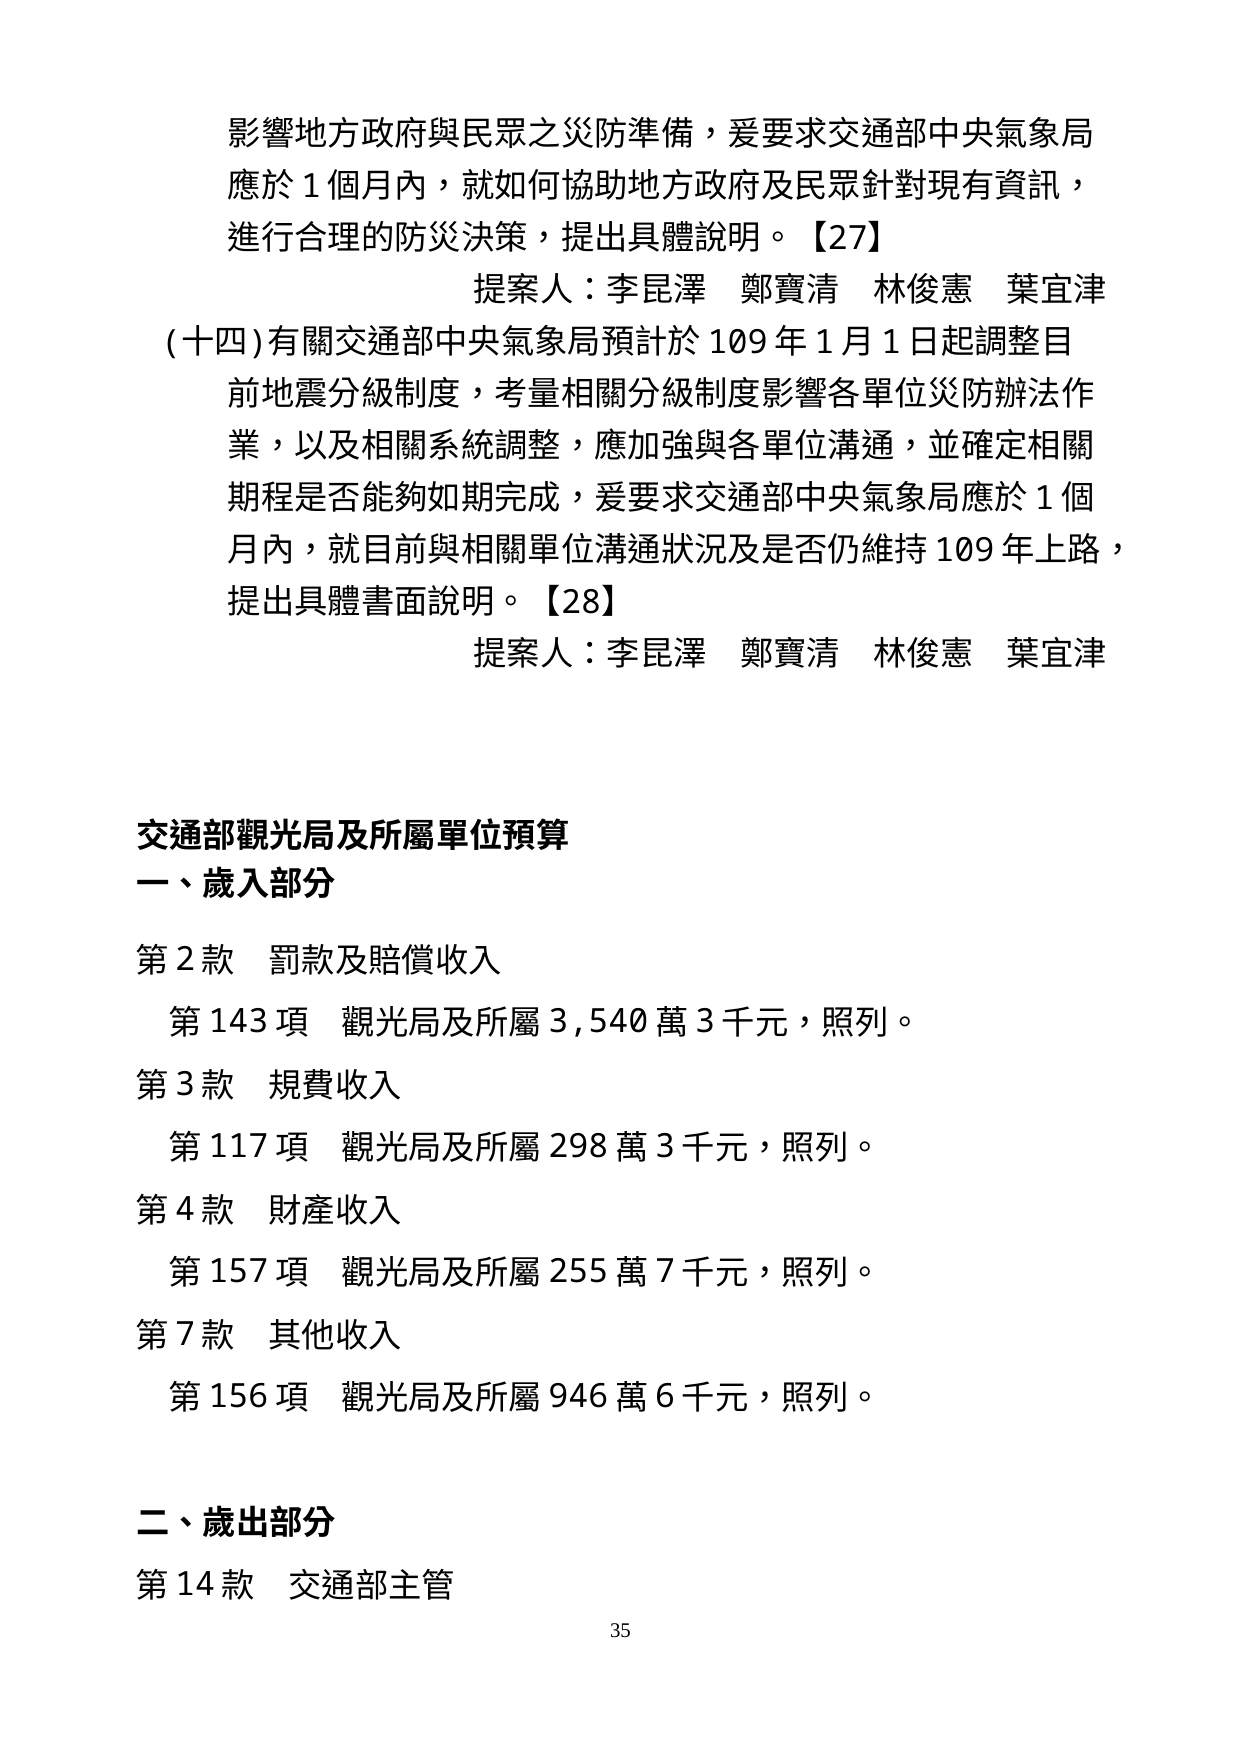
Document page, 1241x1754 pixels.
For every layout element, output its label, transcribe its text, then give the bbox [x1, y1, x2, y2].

text 第14款 交通部主管 [135, 1541, 1104, 1603]
text 提案人：李昆澤 鄭寶清 林俊憲 葉宜津 [473, 624, 1117, 676]
text 影響地方政府與民眾之災防準備，爰要求交通部中央氣象局應於1個月內，就如何協助地方政府及民眾針對現有資訊，進行合理的防災決策，提出具體說明。【27】 [161, 103, 1104, 259]
text 第2款 罰款及賠償收入 [135, 916, 1104, 978]
text 第4款 財產收入 [135, 1166, 1104, 1228]
text 交通部觀光局及所屬單位預算 [136, 791, 1104, 853]
text 第3款 規費收入 [135, 1041, 1104, 1103]
text 提案人：李昆澤 鄭寶清 林俊憲 葉宜津 [473, 259, 1117, 312]
text 第157項 觀光局及所屬255萬7千元，照列。 [135, 1228, 1104, 1291]
text 二、歲出部分 [136, 1478, 1104, 1541]
text (十四)有關交通部中央氣象局預計於109年1月1日起調整目前地震分級制度，考量相關分級制度影響各單位災防辦法作業，以及相關系統調整，應加強與各單位溝通，並確定相關期程是否能夠如期完成，爰要求交通部中央氣象局應於1個月內，就目前與相關單位溝通狀況及是否仍維持109年上路，提出具體書面說明。【28】 [161, 312, 1104, 624]
text 一、歲入部分 [136, 853, 1104, 905]
text 第7款 其他收入 [135, 1291, 1104, 1353]
text 第143項 觀光局及所屬3,540萬3千元，照列。 [135, 978, 1104, 1041]
text 第117項 觀光局及所屬298萬3千元，照列。 [135, 1103, 1104, 1166]
text 第156項 觀光局及所屬946萬6千元，照列。 [135, 1353, 1104, 1416]
